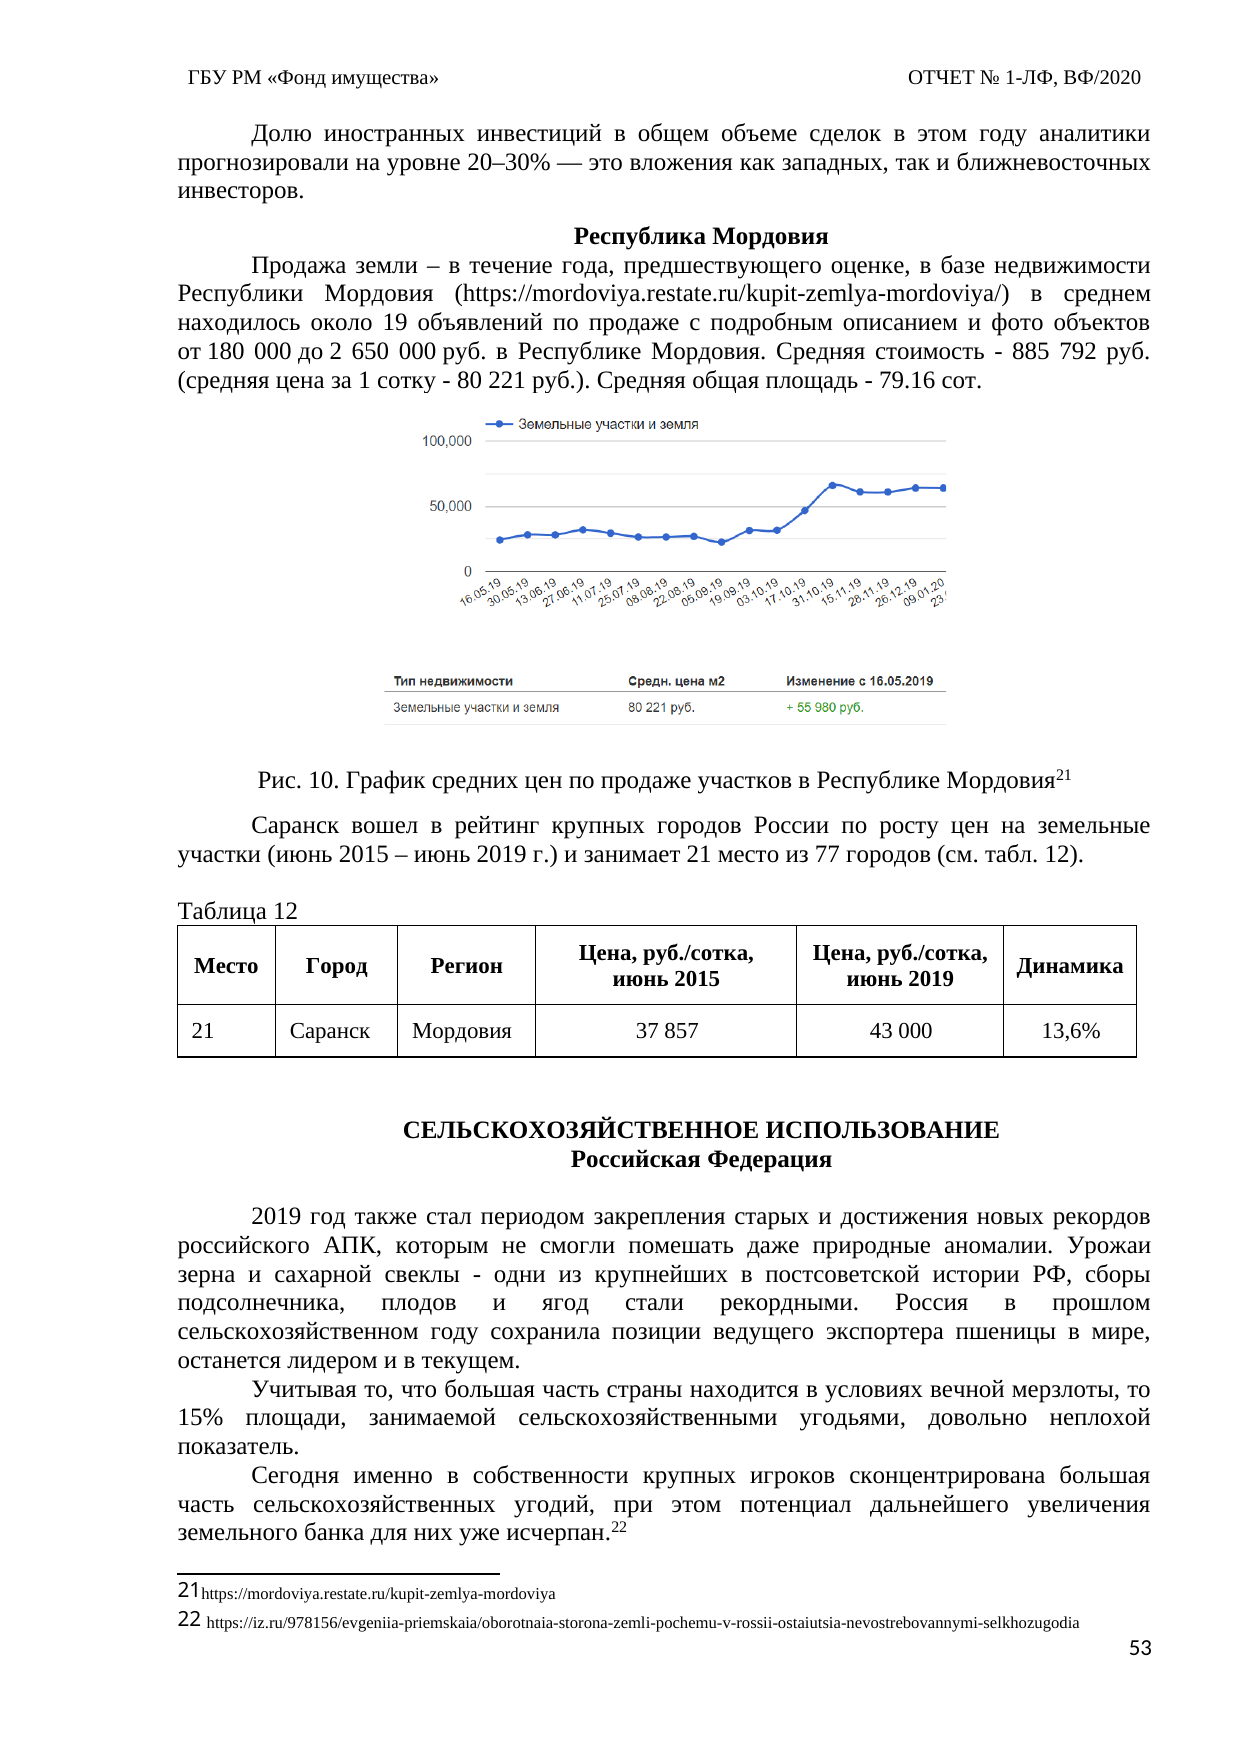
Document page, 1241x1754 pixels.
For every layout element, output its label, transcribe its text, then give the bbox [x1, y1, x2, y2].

table_cell Саранск [276, 1005, 397, 1056]
text Продажа земли – в течение года, предшествующего оценке, в базе недвижимости Республики Мордовия (https://mordoviya.restate.ru/kupit-zemlya-mordoviya/) в среднем находилось около 19 объявлений по продаже с подробным описанием и фото объектов от 180 000 до 2 650 000 руб. в Республике Мордовия. Средняя стоимость - 885 792 руб. (средняя цена за 1 сотку - 80 221 руб.). Средняя общая площадь - 79.16 сот. [177, 250, 1152, 393]
text https://mordoviya.restate.ru/kupit-zemlya-mordoviya [177, 1574, 1152, 1603]
table_cell 37 857 [536, 1005, 796, 1056]
text Таблица 12 [177, 896, 1152, 925]
table_header Цена, руб./сотка, июнь 2019 [797, 926, 1003, 1004]
text Республика Мордовия [177, 221, 1152, 250]
table_header Город [276, 926, 397, 1004]
text Сегодня именно в собственности крупных игроков сконцентрирована большая часть сельскохозяйственных угодий, при этом потенциал дальнейшего увеличения земельного банка для них уже исчерпан. [177, 1460, 1152, 1546]
table_cell Мордовия [398, 1005, 535, 1056]
text Российская Федерация [177, 1144, 1152, 1172]
table_cell 43 000 [797, 1005, 1003, 1056]
text Саранск вошел в рейтинг крупных городов России по росту цен на земельные участки (июнь 2015 – июнь 2019 г.) и занимает 21 место из 77 городов (см. табл. 12). [177, 810, 1152, 868]
text Учитывая то, что большая часть страны находится в условиях вечной мерзлоты, то 15% площади, занимаемой сельскохозяйственными угодьями, довольно неплохой показатель. [177, 1374, 1152, 1460]
table_header Место [178, 926, 275, 1004]
table_cell 21 [178, 1005, 275, 1056]
text 2019 год также стал периодом закрепления старых и достижения новых рекордов российского АПК, которым не смогли помешать даже природные аномалии. Урожаи зерна и сахарной свеклы - одни из крупнейших в постсоветской истории РФ, сборы подсолнечника, плодов и ягод стали рекордными. Россия в прошлом сельскохозяйственном году сохранила позиции ведущего экспортера пшеницы в мире, останется лидером и в текущем. [177, 1201, 1152, 1374]
table_header Цена, руб./сотка, июнь 2015 [536, 926, 796, 1004]
table_header Регион [398, 926, 535, 1004]
text Долю иностранных инвестиций в общем объеме сделок в этом году аналитики прогнозировали на уровне 20–30% — это вложения как западных, так и ближневосточных инвесторов. [177, 118, 1152, 204]
text https://iz.ru/978156/evgeniia-priemskaia/oborotnaia-storona-zemli-pochemu-v-rossii-ostaiutsia-nevostrebovannymi-selkhozugodia [177, 1603, 1152, 1633]
text Рис. 10. График средних цен по продаже участков в Республике Мордовия [177, 765, 1152, 793]
table_cell 13,6% [1004, 1005, 1136, 1056]
text СЕЛЬСКОХОЗЯЙСТВЕННОЕ ИСПОЛЬЗОВАНИЕ [177, 1115, 1152, 1144]
table_header Динамика [1004, 926, 1136, 1004]
